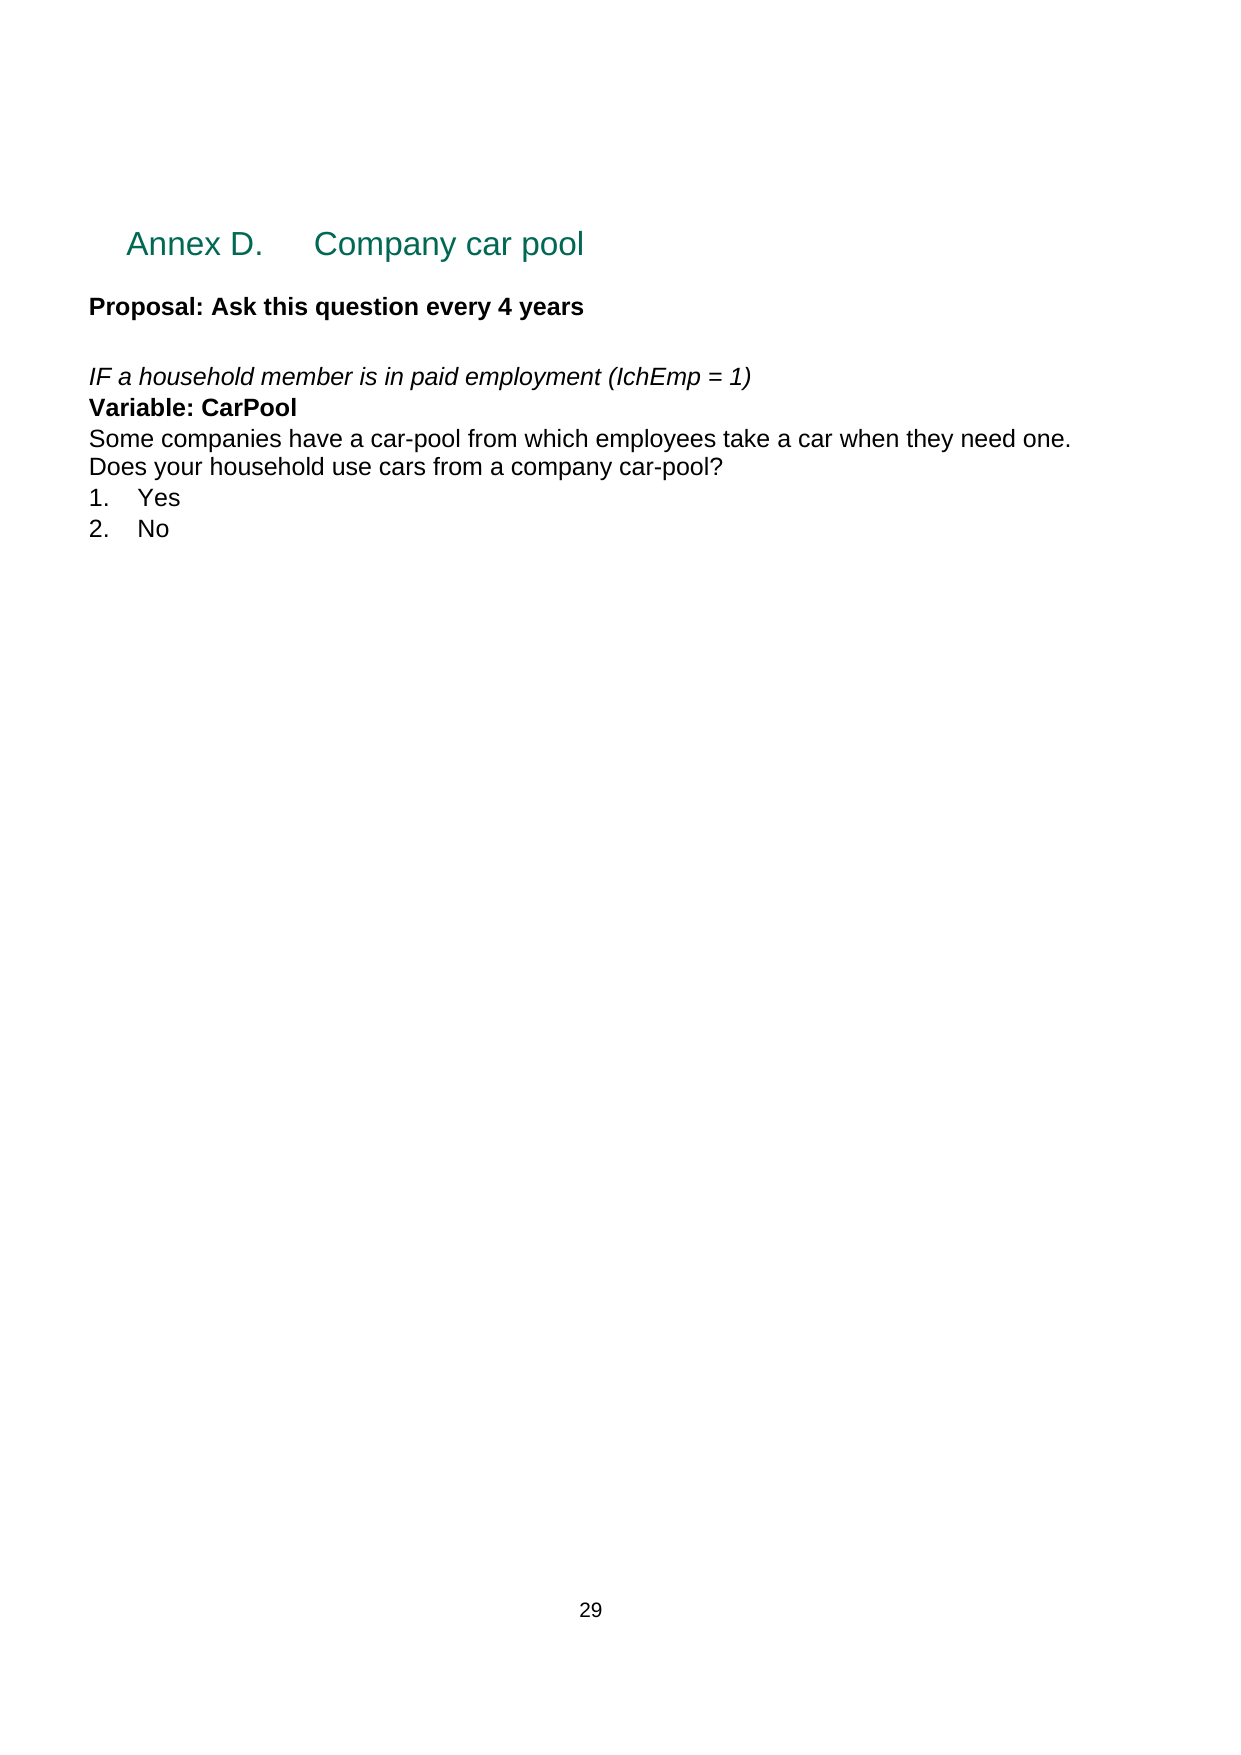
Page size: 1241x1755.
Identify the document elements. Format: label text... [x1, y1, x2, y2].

text Proposal: Ask this question every 4 years [89, 291, 1093, 320]
text Variable: CarPool [89, 393, 1093, 421]
text IF a household member is in paid employment (IchEmp = 1) [89, 362, 1093, 391]
subtitle Company car pool [126, 223, 1093, 262]
text 2. No [89, 514, 1093, 543]
text 1. Yes [89, 483, 1093, 512]
text Some companies have a car-pool from which employees take a car when they need one. Does your household use cars from a company car-pool? [89, 423, 1093, 481]
